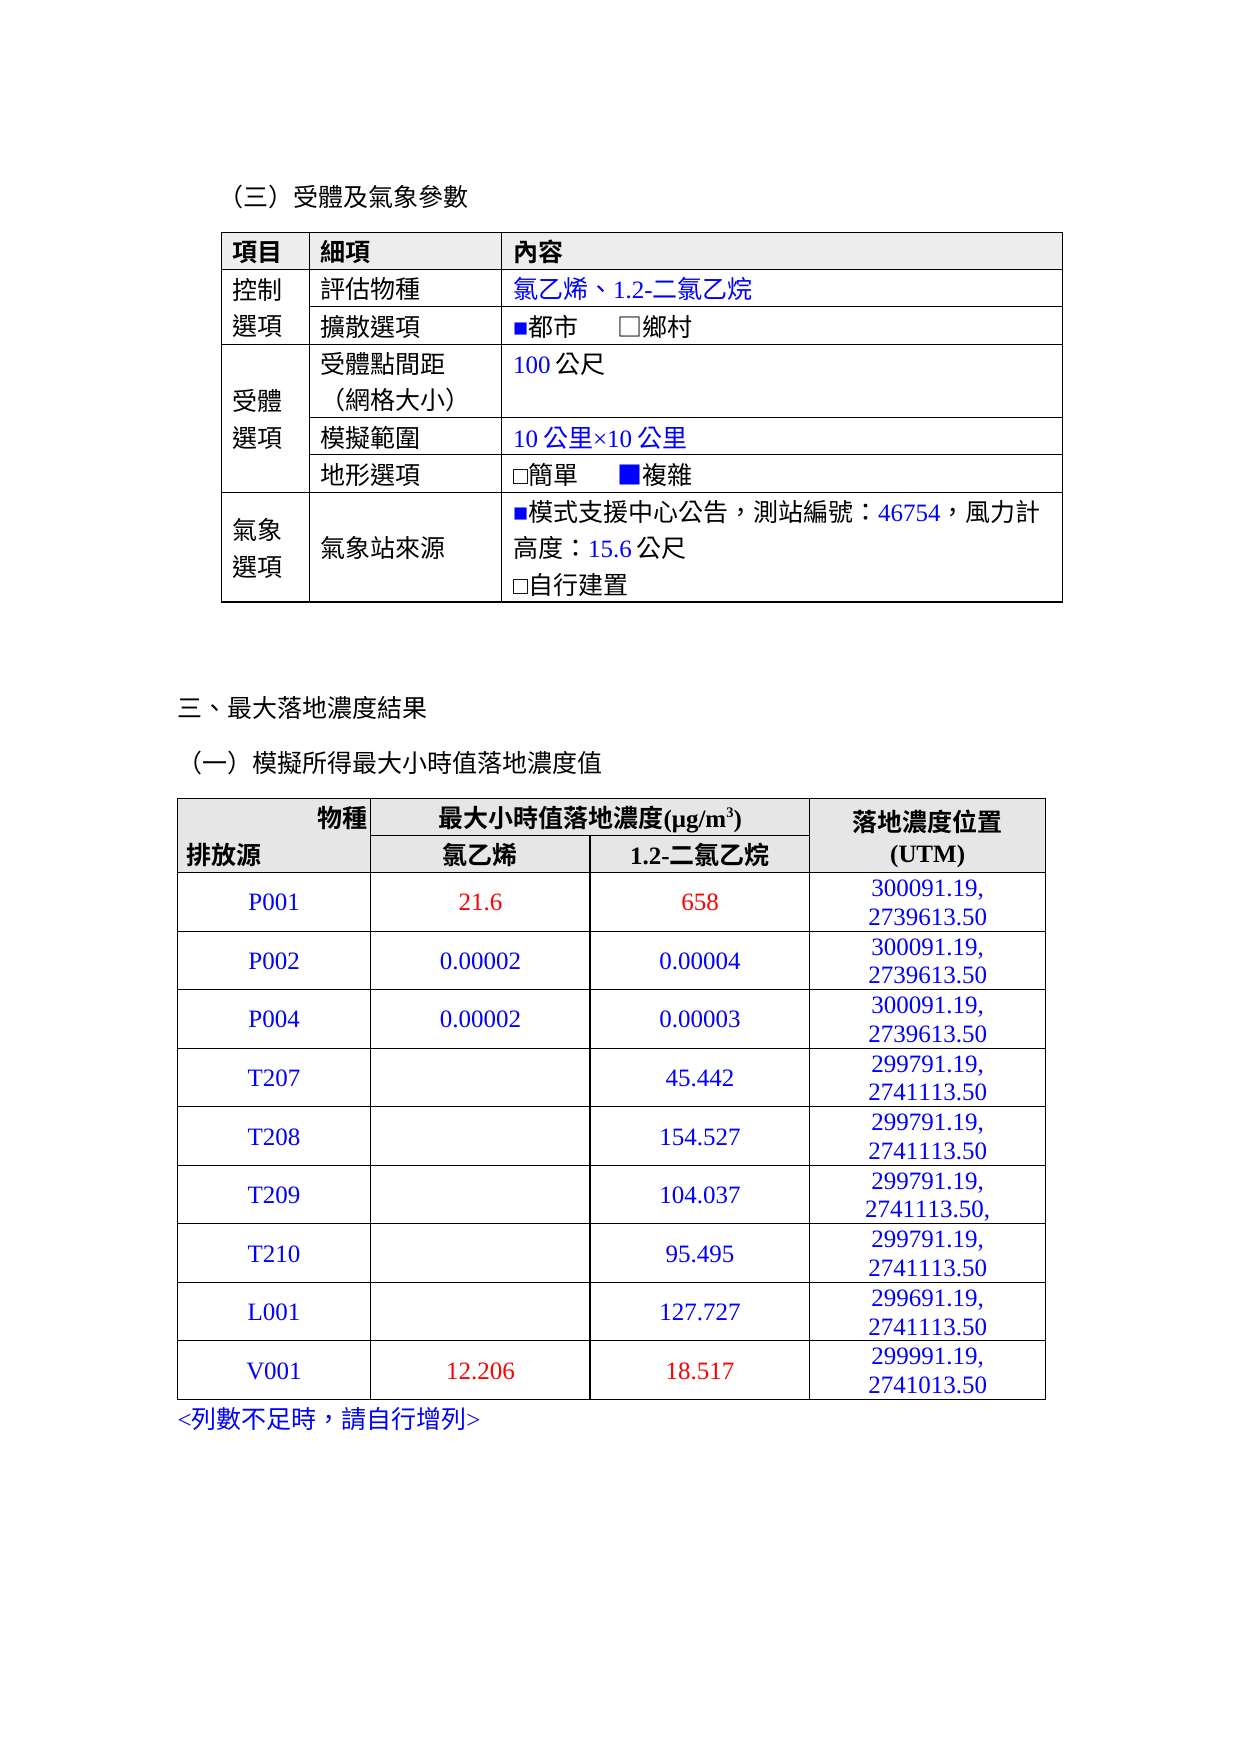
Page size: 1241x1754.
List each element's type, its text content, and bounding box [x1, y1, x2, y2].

table_cell 45.442 [591, 1049, 809, 1106]
table_cell P002 [178, 932, 370, 989]
table_cell 154.527 [591, 1107, 809, 1165]
table_cell 300091.19, 2739613.50 [810, 932, 1045, 989]
table_cell 擴散選項 [310, 307, 501, 343]
table_cell 受體點間距 （網格大小） [310, 345, 501, 417]
table_cell T210 [178, 1224, 370, 1282]
table_cell 控制 選項 [222, 270, 309, 343]
table_cell T209 [178, 1166, 370, 1223]
table_cell 評估物種 [310, 270, 501, 306]
table_cell □簡單 ■複雜 [502, 455, 1062, 492]
table_cell [371, 1283, 589, 1340]
table_cell 0.00002 [371, 990, 589, 1048]
table_cell L001 [178, 1283, 370, 1340]
table_cell P004 [178, 990, 370, 1048]
table_cell 299791.19, 2741113.50 [810, 1224, 1045, 1282]
table_cell 0.00004 [591, 932, 809, 989]
table_cell 氯乙烯 [371, 836, 589, 872]
table_header 最大小時值落地濃度(μg/m3) [371, 799, 809, 835]
table_cell P001 [178, 873, 370, 931]
table_cell [371, 1107, 589, 1165]
table_cell 18.517 [591, 1341, 809, 1399]
table_cell 氣象 選項 [222, 493, 309, 601]
table_cell 氣象站來源 [310, 493, 501, 601]
table_header 項目 [222, 233, 309, 269]
table_cell 299791.19, 2741113.50, [810, 1166, 1045, 1223]
table_header 物種 排放源 [178, 799, 370, 872]
table_cell ■都市 □鄉村 [502, 307, 1062, 343]
table_cell [371, 1166, 589, 1223]
table_cell 299791.19, 2741113.50 [810, 1049, 1045, 1106]
table_cell 12.206 [371, 1341, 589, 1399]
table_cell 300091.19, 2739613.50 [810, 873, 1045, 931]
table_cell 1.2-二氯乙烷 [591, 836, 809, 872]
table_cell 10公里×10公里 [502, 418, 1062, 454]
table_cell 21.6 [371, 873, 589, 931]
table_cell T208 [178, 1107, 370, 1165]
table_cell 95.495 [591, 1224, 809, 1282]
text （一）模擬所得最大小時值落地濃度值 [177, 743, 1063, 779]
table_cell V001 [178, 1341, 370, 1399]
table_cell 地形選項 [310, 455, 501, 492]
table_cell 100公尺 [502, 345, 1062, 417]
table_cell T207 [178, 1049, 370, 1106]
table_cell 氯乙烯、1.2-二氯乙烷 [502, 270, 1062, 306]
list （三）受體及氣象參數 [218, 177, 1063, 213]
table_cell 299791.19, 2741113.50 [810, 1107, 1045, 1165]
table_cell 受體 選項 [222, 345, 309, 492]
table_cell 0.00003 [591, 990, 809, 1048]
table_header 落地濃度位置 (UTM) [810, 799, 1045, 872]
table_cell [371, 1224, 589, 1282]
table_cell ■模式支援中心公告，測站編號：46754，風力計高度：15.6公尺 □自行建置 [502, 493, 1062, 601]
table_cell 300091.19, 2739613.50 [810, 990, 1045, 1048]
table_cell 104.037 [591, 1166, 809, 1223]
table_cell 127.727 [591, 1283, 809, 1340]
table_cell [371, 1049, 589, 1106]
table_cell 299991.19, 2741013.50 [810, 1341, 1045, 1399]
text <列數不足時，請自行增列> [177, 1400, 1063, 1436]
subtitle 三、最大落地濃度結果 [177, 689, 1063, 725]
table_cell 299691.19, 2741113.50 [810, 1283, 1045, 1340]
table_header 細項 [310, 233, 501, 269]
table_cell 0.00002 [371, 932, 589, 989]
table_cell 模擬範圍 [310, 418, 501, 454]
table_header 內容 [502, 233, 1062, 269]
table_cell 658 [591, 873, 809, 931]
